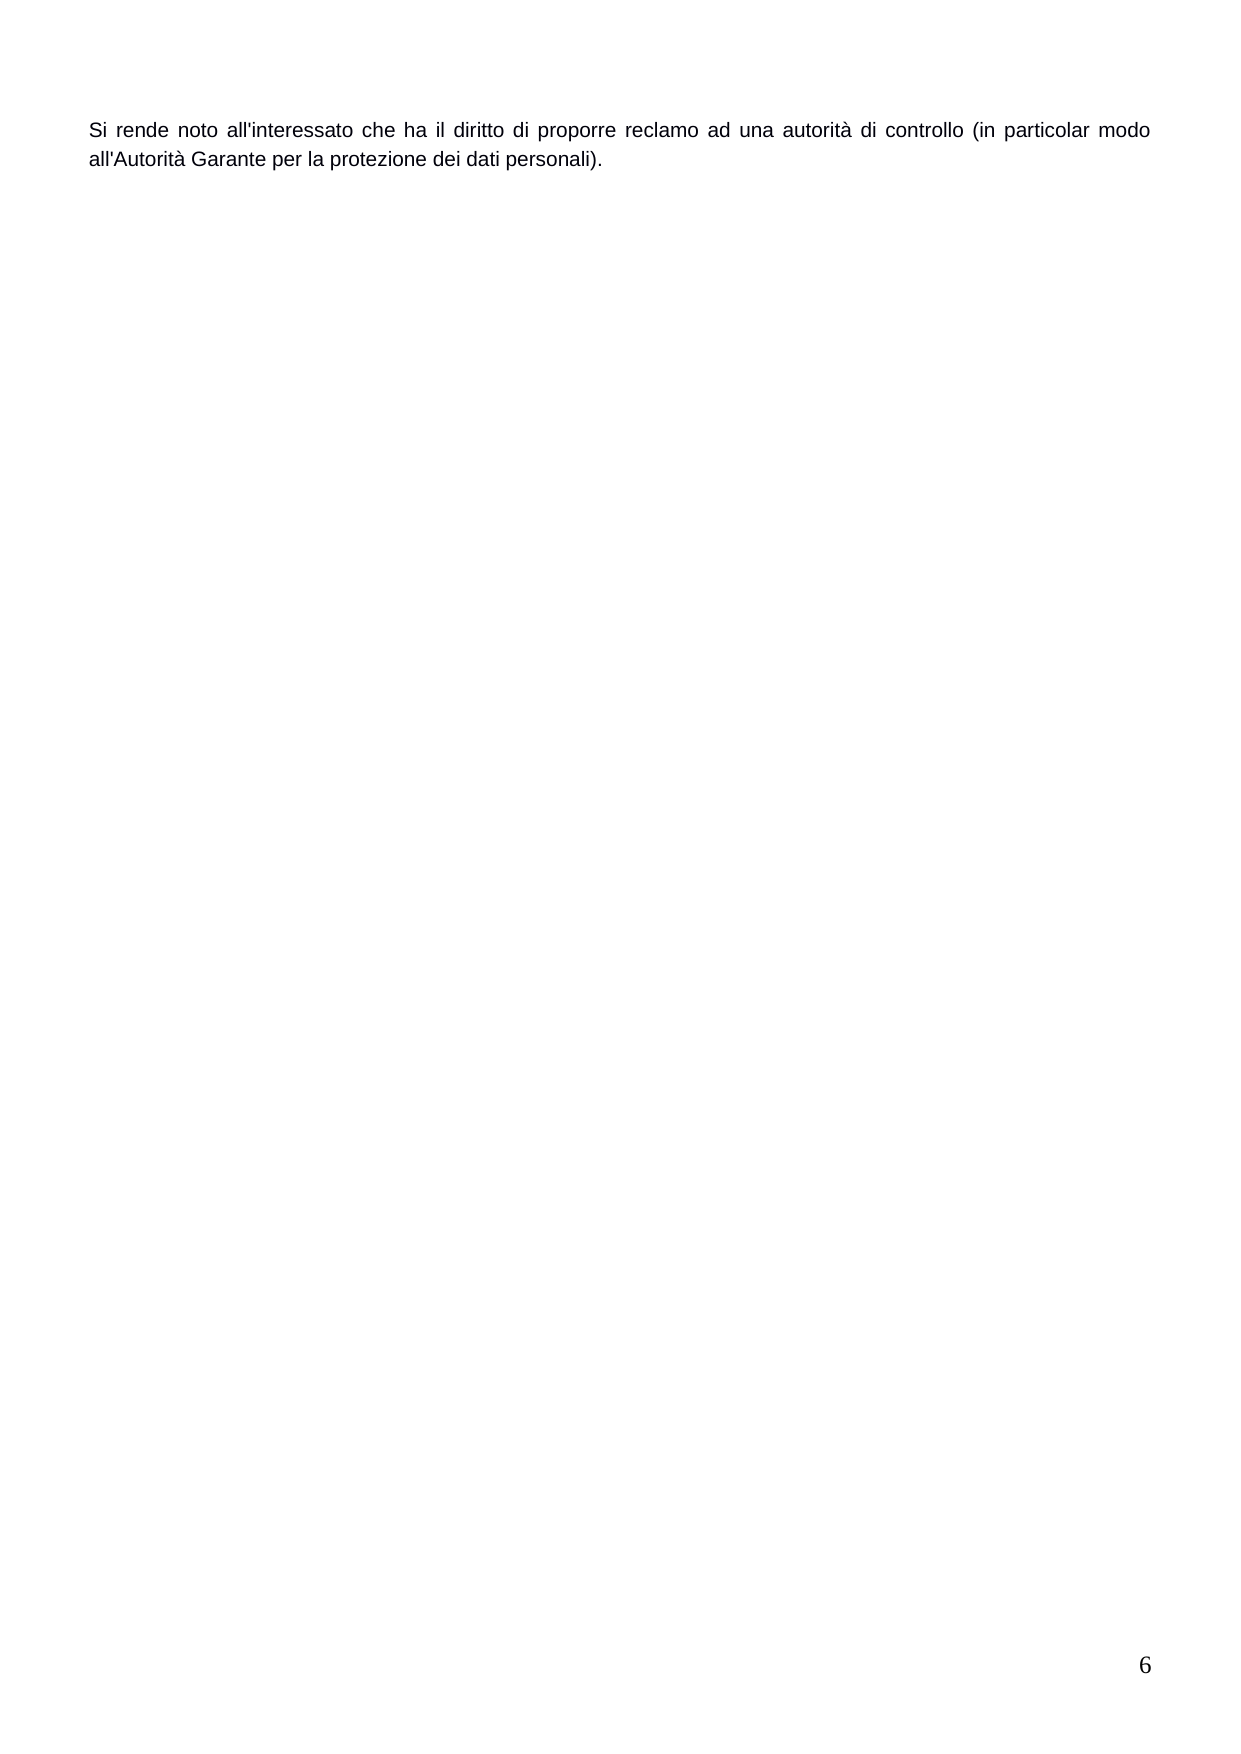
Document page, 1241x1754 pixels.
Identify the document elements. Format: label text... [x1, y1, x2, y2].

text Si rende noto all'interessato che ha il diritto di proporre reclamo ad una autorità di controllo (in particolar modo all'Autorità Garante per la protezione dei dati personali). [89, 118, 1152, 171]
